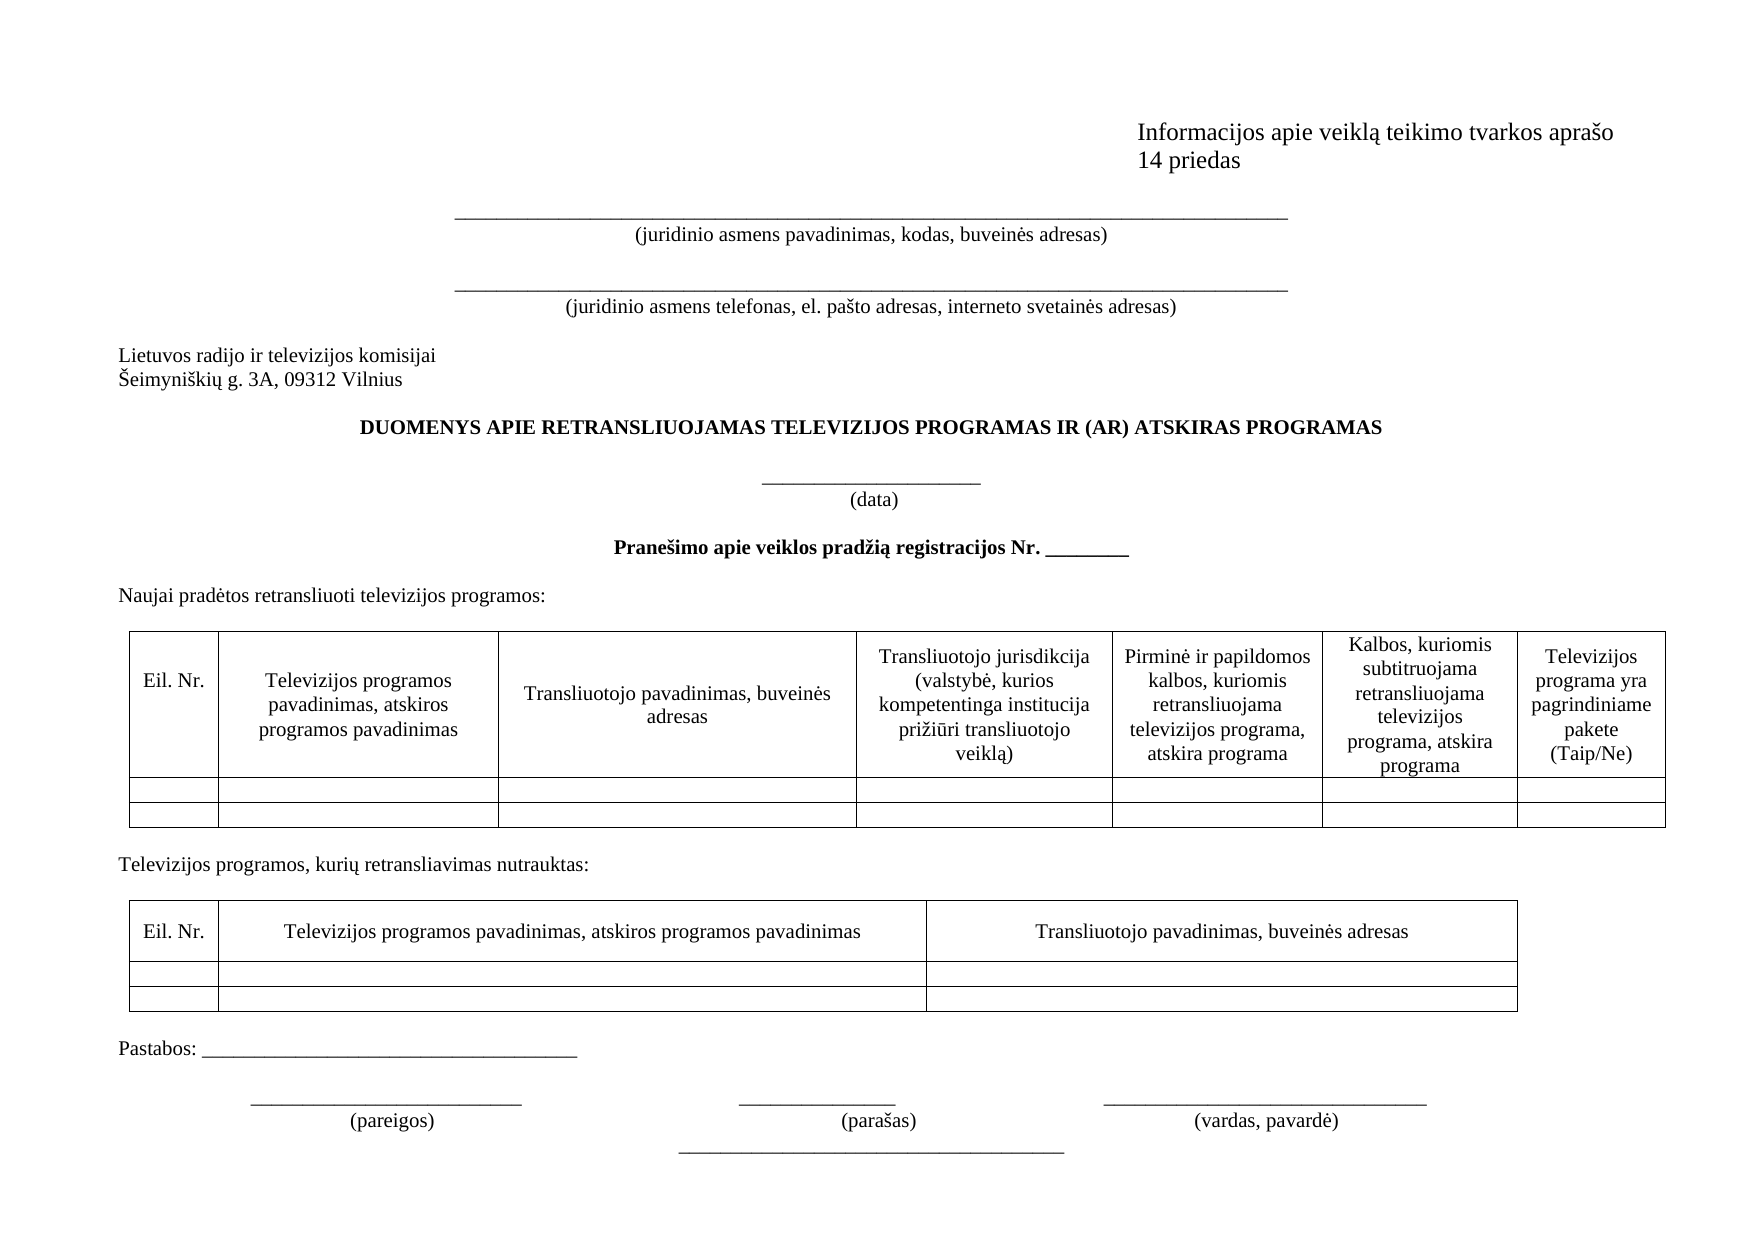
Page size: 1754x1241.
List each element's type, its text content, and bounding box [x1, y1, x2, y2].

text __________________________ _______________ _______________________________ [118, 1084, 1624, 1108]
table_cell [219, 962, 926, 986]
table_cell [499, 778, 856, 802]
table_cell [857, 778, 1112, 802]
table_header Eil. Nr. [130, 632, 218, 777]
table_cell [219, 803, 498, 827]
table_cell [1113, 803, 1322, 827]
table_cell [927, 987, 1517, 1011]
text Informacijos apie veiklą teikimo tvarkos aprašo [1137, 117, 1624, 145]
text Pranešimo apie veiklos pradžią registracijos Nr. ________ [118, 535, 1624, 559]
table_cell [927, 962, 1517, 986]
text Pastabos: ____________________________________ [118, 1036, 1624, 1060]
text (juridinio asmens telefonas, el. pašto adresas, interneto svetainės adresas) [118, 294, 1624, 318]
table_header Eil. Nr. [130, 901, 218, 961]
table_header Transliuotojo jurisdikcija (valstybė, kurios kompetentinga institucija prižiūri transliuotojo veiklą) [857, 632, 1112, 777]
table_cell [130, 962, 218, 986]
text 14 priedas [1137, 145, 1624, 174]
table_cell [499, 803, 856, 827]
text Televizijos programos, kurių retransliavimas nutrauktas: [118, 852, 1624, 876]
table_header Transliuotojo pavadinimas, buveinės adresas [499, 632, 856, 777]
text (data) [118, 487, 1624, 511]
table_header Transliuotojo pavadinimas, buveinės adresas [927, 901, 1517, 961]
table_cell [219, 987, 926, 1011]
table_header Televizijos programos pavadinimas, atskiros programos pavadinimas [219, 632, 498, 777]
table_cell [857, 803, 1112, 827]
text _____________________ [118, 463, 1624, 487]
text Naujai pradėtos retransliuoti televizijos programos: [118, 583, 1624, 607]
text (pareigos) (parašas) (vardas, pavardė) [118, 1108, 1624, 1132]
text (juridinio asmens pavadinimas, kodas, buveinės adresas) [118, 222, 1624, 246]
table_cell [1518, 778, 1665, 802]
table_cell [1113, 778, 1322, 802]
table_cell [130, 778, 218, 802]
text ________________________________________________________________________________ [118, 270, 1624, 294]
table_header Televizijos programa yra pagrindiniame pakete (Taip/Ne) [1518, 632, 1665, 777]
table_cell [1323, 803, 1517, 827]
table_cell [130, 803, 218, 827]
table_header Pirminė ir papildomos kalbos, kuriomis retransliuojama televizijos programa, atskira programa [1113, 632, 1322, 777]
table_cell [219, 778, 498, 802]
table_cell [1323, 778, 1517, 802]
table_cell [130, 987, 218, 1011]
table_header Kalbos, kuriomis subtitruojama retransliuojama televizijos programa, atskira programa [1323, 632, 1517, 777]
text ________________________________________________________________________________ [118, 198, 1624, 222]
table_cell [1518, 803, 1665, 827]
table_header Televizijos programos pavadinimas, atskiros programos pavadinimas [219, 901, 926, 961]
text Lietuvos radijo ir televizijos komisijai [118, 342, 1624, 367]
text Šeimyniškių g. 3A, 09312 Vilnius [118, 367, 1624, 391]
text _____________________________________ [118, 1132, 1624, 1156]
text DUOMENYS APIE RETRANSLIUOJAMAS TELEVIZIJOS PROGRAMAS IR (AR) ATSKIRAS PROGRAMAS [118, 415, 1624, 439]
